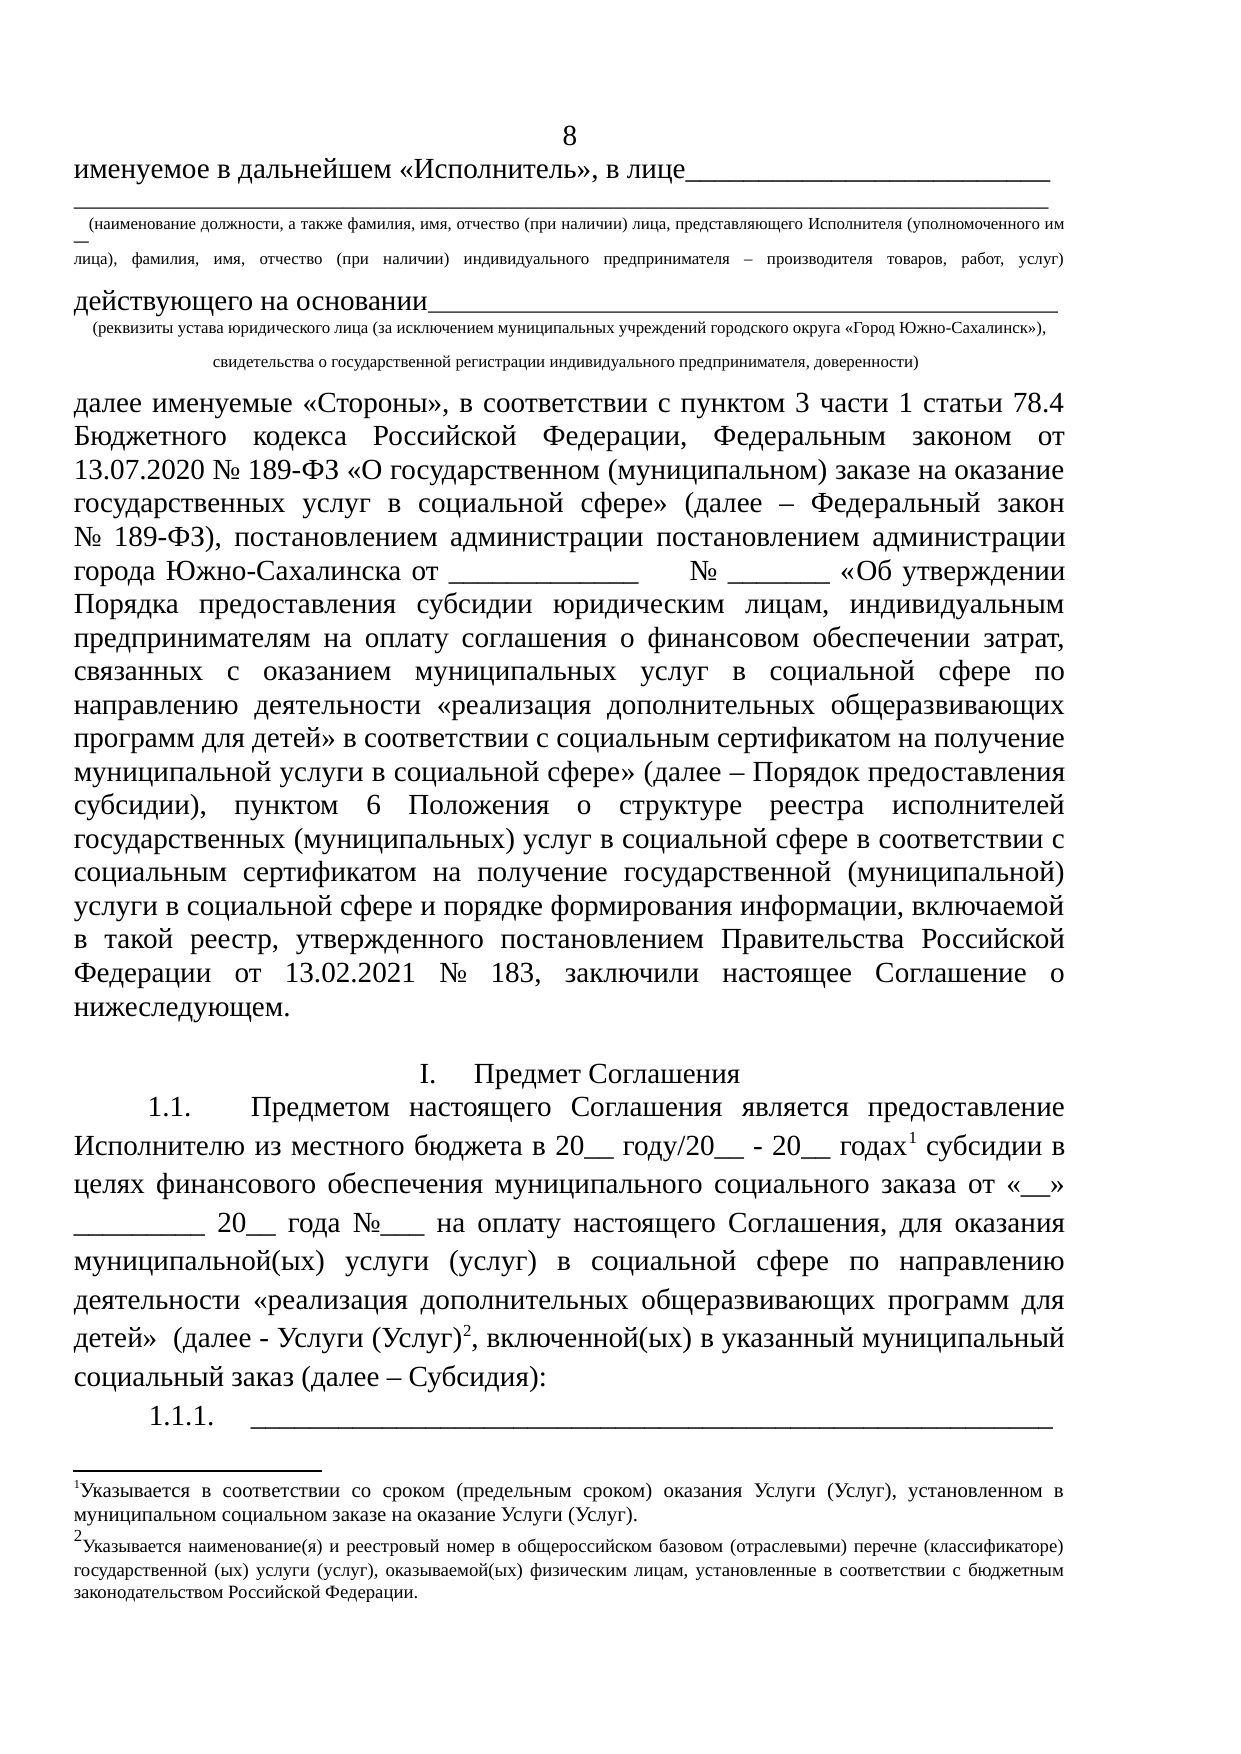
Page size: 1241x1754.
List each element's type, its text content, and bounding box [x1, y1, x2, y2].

list Предметом настоящего Соглашения является предоставление Исполнителю из местного бюджета в 20__ году/20__ - 20__ годах субсидии в целях финансового обеспечения муниципального социального заказа от «__» _________ 20__ года №___ на оплату настоящего Соглашения, для оказания муниципальной(ых) услуги (услуг) в социальной сфере по направлению деятельности «реализация дополнительных общеразвивающих программ для детей» (далее - Услуги (Услуг), включенной(ых) в указанный муниципальный социальный заказ (далее – Субсидия): [73, 1089, 1066, 1393]
text именуемое в дальнейшем «Исполнитель», в лице_________________________ [73, 152, 1066, 185]
text __________________________________________________________________(наименование должности, а также фамилия, имя, отчество (при наличии) лица, представляющего Исполнителя (уполномоченного им лица), фамилия, имя, отчество (при наличии) индивидуального предпринимателя – производителя товаров, работ, услуг) действующего на основании__________________________________________ [73, 185, 1066, 318]
list _______________________________________________________ [73, 1398, 1066, 1431]
text далее именуемые «Стороны», в соответствии с пунктом 3 части 1 статьи 78.4 Бюджетного кодекса Российской Федерации, Федеральным законом от 13.07.2020 № 189-ФЗ «О государственном (муниципальном) заказе на оказание государственных услуг в социальной сфере» (далее – Федеральный закон № 189-ФЗ), постановлением администрации постановлением администрации города Южно-Сахалинска от _____________ № _______ «Об утверждении Порядка предоставления субсидии юридическим лицам, индивидуальным предпринимателям на оплату соглашения о финансовом обеспечении затрат, связанных с оказанием муниципальных услуг в социальной сфере по направлению деятельности «реализация дополнительных общеразвивающих программ для детей» в соответствии с социальным сертификатом на получение муниципальной услуги в социальной сфере» (далее – Порядок предоставления субсидии), пунктом 6 Положения о структуре реестра исполнителей государственных (муниципальных) услуг в социальной сфере в соответствии с социальным сертификатом на получение государственной (муниципальной) услуги в социальной сфере и порядке формирования информации, включаемой в такой реестр, утвержденного постановлением Правительства Российской Федерации от 13.02.2021 № 183, заключили настоящее Соглашение о нижеследующем. [73, 385, 1066, 1022]
subtitle Предмет Соглашения [111, 1056, 1066, 1089]
list Указывается в соответствии со сроком (предельным сроком) оказания Услуги (Услуг), установленном в муниципальном социальном заказе на оказание Услуги (Услуг). [73, 1477, 1066, 1526]
text (реквизиты устава юридического лица (за исключением муниципальных учреждений городского округа «Город Южно-Сахалинск»), свидетельства о государственной регистрации индивидуального предпринимателя, доверенности) [73, 318, 1066, 385]
list Указывается наименование(я) и реестровый номер в общероссийском базовом (отраслевыми) перечне (классификаторе) государственной (ых) услуги (услуг), оказываемой(ых) физическим лицам, установленные в соответствии с бюджетным законодательством Российской Федерации. [73, 1526, 1066, 1602]
